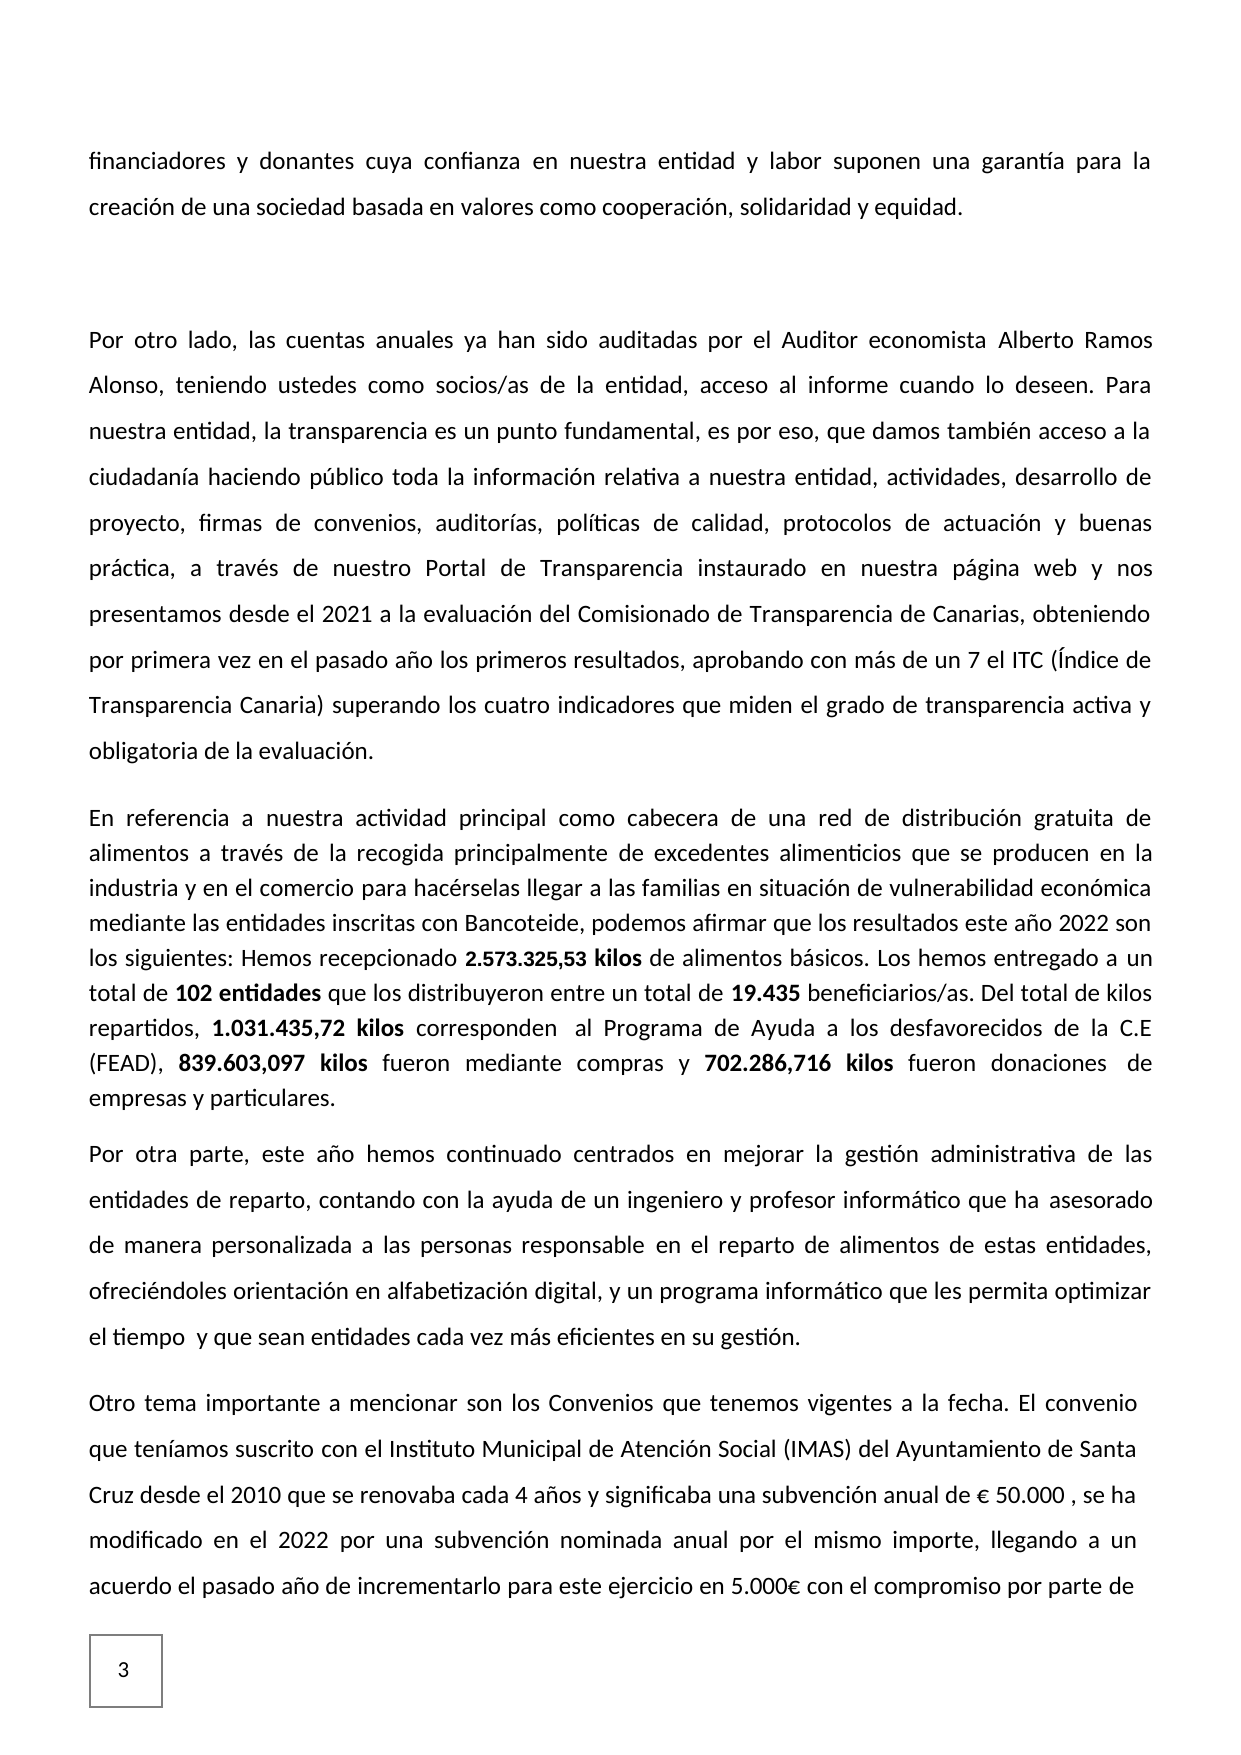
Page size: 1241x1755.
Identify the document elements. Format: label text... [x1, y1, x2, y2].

text financiadores y donantes cuya confianza en nuestra entidad y labor suponen una garantía para la creación de una sociedad basada en valores como cooperación, solidaridad y equidad. [89, 146, 1152, 222]
text Por otro lado, las cuentas anuales ya han sido auditadas por el Auditor economista Alberto Ramos Alonso, teniendo ustedes como socios/as de la entidad, acceso al informe cuando lo deseen. Para nuestra entidad, la transparencia es un punto fundamental, es por eso, que damos también acceso a la ciudadanía haciendo público toda la información relativa a nuestra entidad, actividades, desarrollo de proyecto, firmas de convenios, auditorías, políticas de calidad, protocolos de actuación y buenas práctica, a través de nuestro Portal de Transparencia instaurado en nuestra página web y nos presentamos desde el 2021 a la evaluación del Comisionado de Transparencia de Canarias, obteniendo por primera vez en el pasado año los primeros resultados, aprobando con más de un 7 el ITC (Índice de Transparencia Canaria) superando los cuatro indicadores que miden el grado de transparencia activa y obligatoria de la evaluación. [89, 324, 1153, 766]
text Otro tema importante a mencionar son los Convenios que tenemos vigentes a la fecha. El convenio que teníamos suscrito con el Instituto Municipal de Atención Social (IMAS) del Ayuntamiento de Santa Cruz desde el 2010 que se renovaba cada 4 años y significaba una subvención anual de € 50.000 , se ha modificado en el 2022 por una subvención nominada anual por el mismo importe, llegando a un acuerdo el pasado año de incrementarlo para este ejercicio en 5.000€ con el compromiso por parte de [89, 1387, 1138, 1601]
text Por otra parte, este año hemos continuado centrados en mejorar la gestión administrativa de las entidades de reparto, contando con la ayuda de un ingeniero y profesor informático que ha asesorado de manera personalizada a las personas responsable en el reparto de alimentos de estas entidades, ofreciéndoles orientación en alfabetización digital, y un programa informático que les permita optimizar el tiempo y que sean entidades cada vez más eficientes en su gestión. [89, 1138, 1153, 1352]
text En referencia a nuestra actividad principal como cabecera de una red de distribución gratuita de alimentos a través de la recogida principalmente de excedentes alimenticios que se producen en la industria y en el comercio para hacérselas llegar a las familias en situación de vulnerabilidad económica mediante las entidades inscritas con Bancoteide, podemos afirmar que los resultados este año 2022 son los siguientes: Hemos recepcionado 2.573.325,53 kilos de alimentos básicos. Los hemos entregado a un total de 102 entidades que los distribuyeron entre un total de 19.435 beneficiarios/as. Del total de kilos repartidos, 1.031.435,72 kilos corresponden al Programa de Ayuda a los desfavorecidos de la C.E (FEAD), 839.603,097 kilos fueron mediante compras y 702.286,716 kilos fueron donaciones de empresas y particulares. [89, 802, 1153, 1113]
